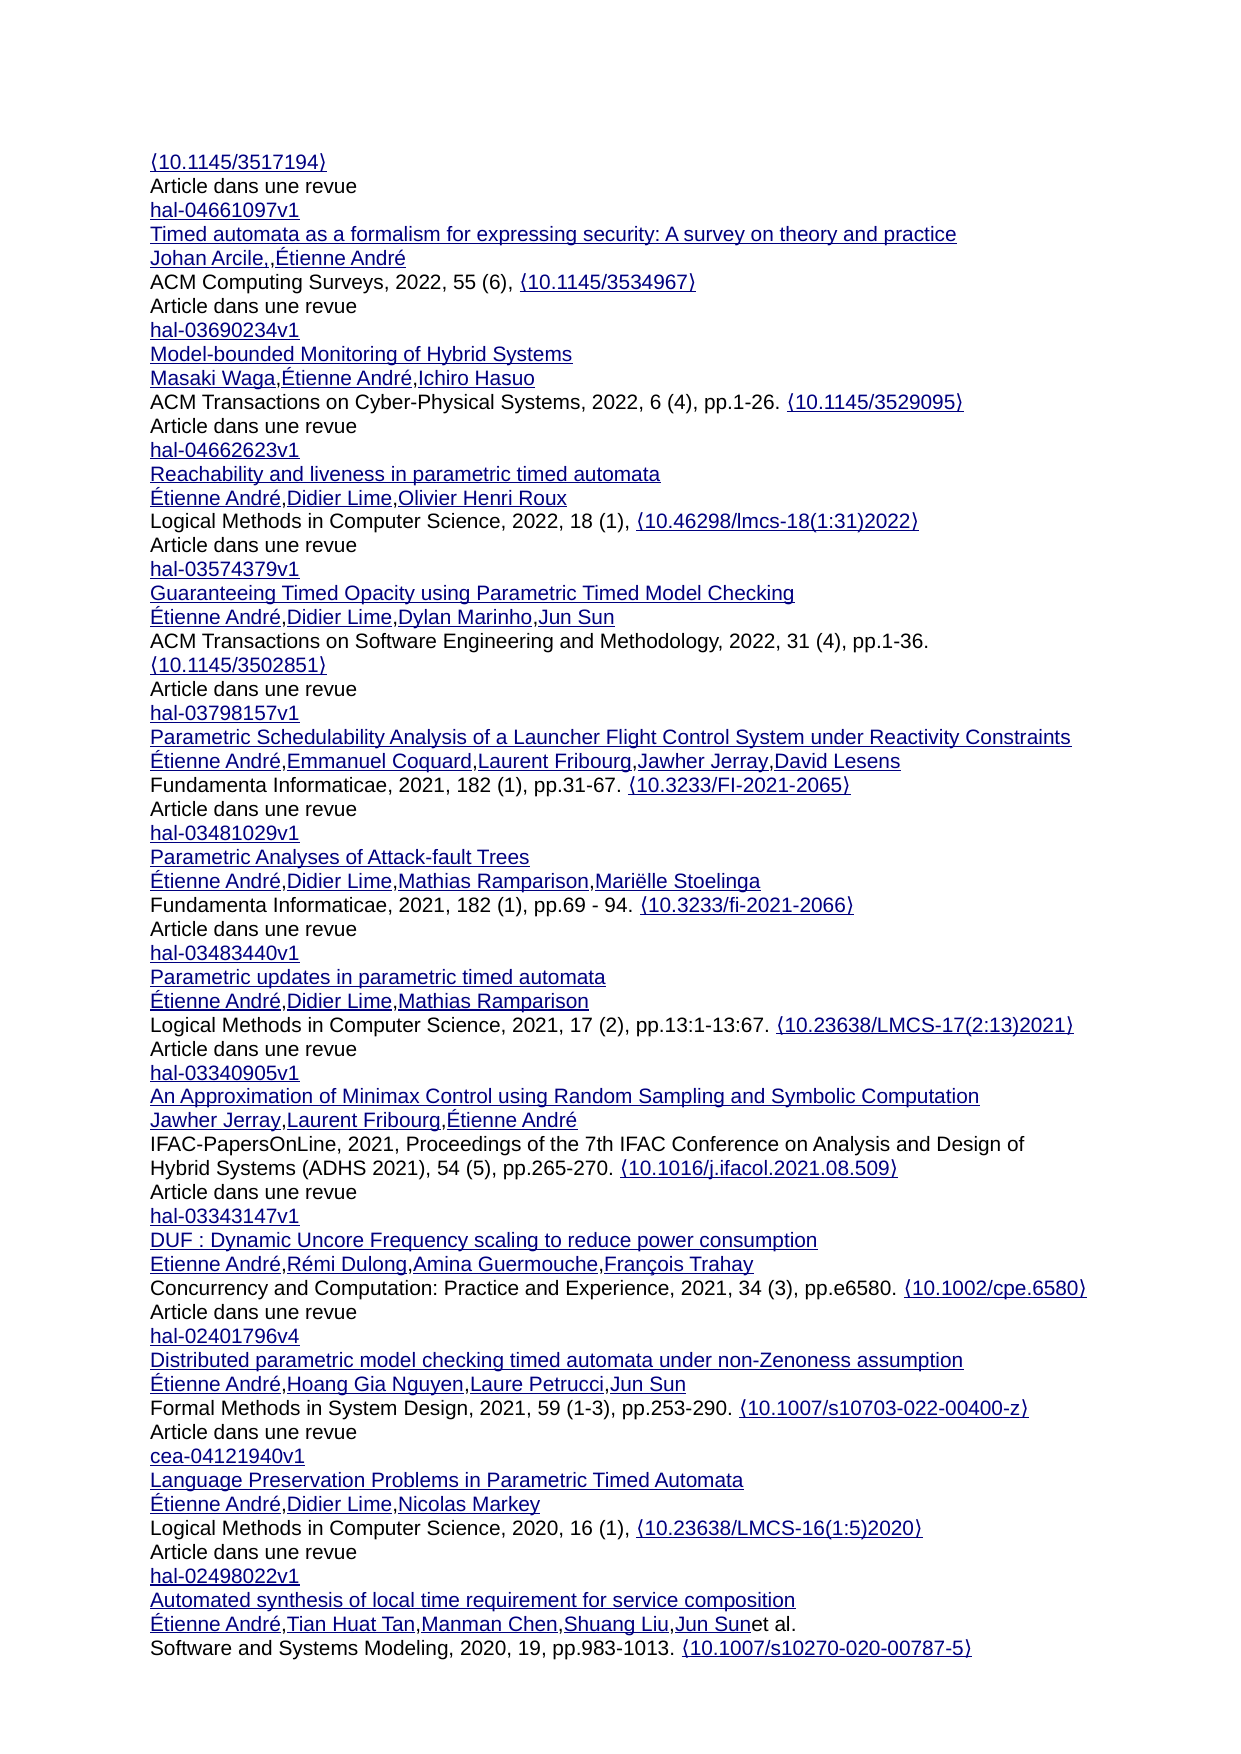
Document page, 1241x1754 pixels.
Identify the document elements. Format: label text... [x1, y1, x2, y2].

table_cell An Approximation of Minimax Control using Random Sampling and Symbolic Computation Jawher Jerray,Laurent Fribourg,Étienne André IFAC-PapersOnLine, 2021, Proceedings of the 7th IFAC Conference on Analysis and Design of Hybrid Systems (ADHS 2021), 54 (5), pp.265-270. ⟨10.1016/j.ifacol.2021.08.509⟩ Article dans une revue hal-03343147v1 [150, 1084, 1090, 1228]
table_cell Parametric Analyses of Attack-fault Trees Étienne André,Didier Lime,Mathias Ramparison,Mariëlle Stoelinga Fundamenta Informaticae, 2021, 182 (1), pp.69 - 94. ⟨10.3233/fi-2021-2066⟩ Article dans une revue hal-03483440v1 [150, 845, 1090, 964]
table_cell Timed automata as a formalism for expressing security: A survey on theory and practice Johan Arcile,,Étienne André ACM Computing Surveys, 2022, 55 (6), ⟨10.1145/3534967⟩ Article dans une revue hal-03690234v1 [150, 222, 1090, 342]
table_cell Guaranteeing Timed Opacity using Parametric Timed Model Checking Étienne André,Didier Lime,Dylan Marinho,Jun Sun ACM Transactions on Software Engineering and Methodology, 2022, 31 (4), pp.1-36. ⟨10.1145/3502851⟩ Article dans une revue hal-03798157v1 [150, 581, 1090, 725]
table_cell Parametric Schedulability Analysis of a Launcher Flight Control System under Reactivity Constraints Étienne André,Emmanuel Coquard,Laurent Fribourg,Jawher Jerray,David Lesens Fundamenta Informaticae, 2021, 182 (1), pp.31-67. ⟨10.3233/FI-2021-2065⟩ Article dans une revue hal-03481029v1 [150, 725, 1090, 845]
table_cell ⟨10.1145/3517194⟩ Article dans une revue hal-04661097v1 [150, 150, 1090, 222]
table_cell Model-bounded Monitoring of Hybrid Systems Masaki Waga,Étienne André,Ichiro Hasuo ACM Transactions on Cyber-Physical Systems, 2022, 6 (4), pp.1-26. ⟨10.1145/3529095⟩ Article dans une revue hal-04662623v1 [150, 342, 1090, 461]
table_cell Automated synthesis of local time requirement for service composition Étienne André,Tian Huat Tan,Manman Chen,Shuang Liu,Jun Sunet al. Software and Systems Modeling, 2020, 19, pp.983-1013. ⟨10.1007/s10270-020-00787-5⟩ [150, 1588, 1090, 1659]
table_cell Parametric updates in parametric timed automata Étienne André,Didier Lime,Mathias Ramparison Logical Methods in Computer Science, 2021, 17 (2), pp.13:1-13:67. ⟨10.23638/LMCS-17(2:13)2021⟩ Article dans une revue hal-03340905v1 [150, 965, 1090, 1084]
table_cell Language Preservation Problems in Parametric Timed Automata Étienne André,Didier Lime,Nicolas Markey Logical Methods in Computer Science, 2020, 16 (1), ⟨10.23638/LMCS-16(1:5)2020⟩ Article dans une revue hal-02498022v1 [150, 1468, 1090, 1587]
table_cell Distributed parametric model checking timed automata under non-Zenoness assumption Étienne André,Hoang Gia Nguyen,Laure Petrucci,Jun Sun Formal Methods in System Design, 2021, 59 (1-3), pp.253-290. ⟨10.1007/s10703-022-00400-z⟩ Article dans une revue cea-04121940v1 [150, 1348, 1090, 1468]
table_cell DUF : Dynamic Uncore Frequency scaling to reduce power consumption Etienne André,Rémi Dulong,Amina Guermouche,François Trahay Concurrency and Computation: Practice and Experience, 2021, 34 (3), pp.e6580. ⟨10.1002/cpe.6580⟩ Article dans une revue hal-02401796v4 [150, 1228, 1090, 1348]
table_cell Reachability and liveness in parametric timed automata Étienne André,Didier Lime,Olivier Henri Roux Logical Methods in Computer Science, 2022, 18 (1), ⟨10.46298/lmcs-18(1:31)2022⟩ Article dans une revue hal-03574379v1 [150, 461, 1090, 581]
